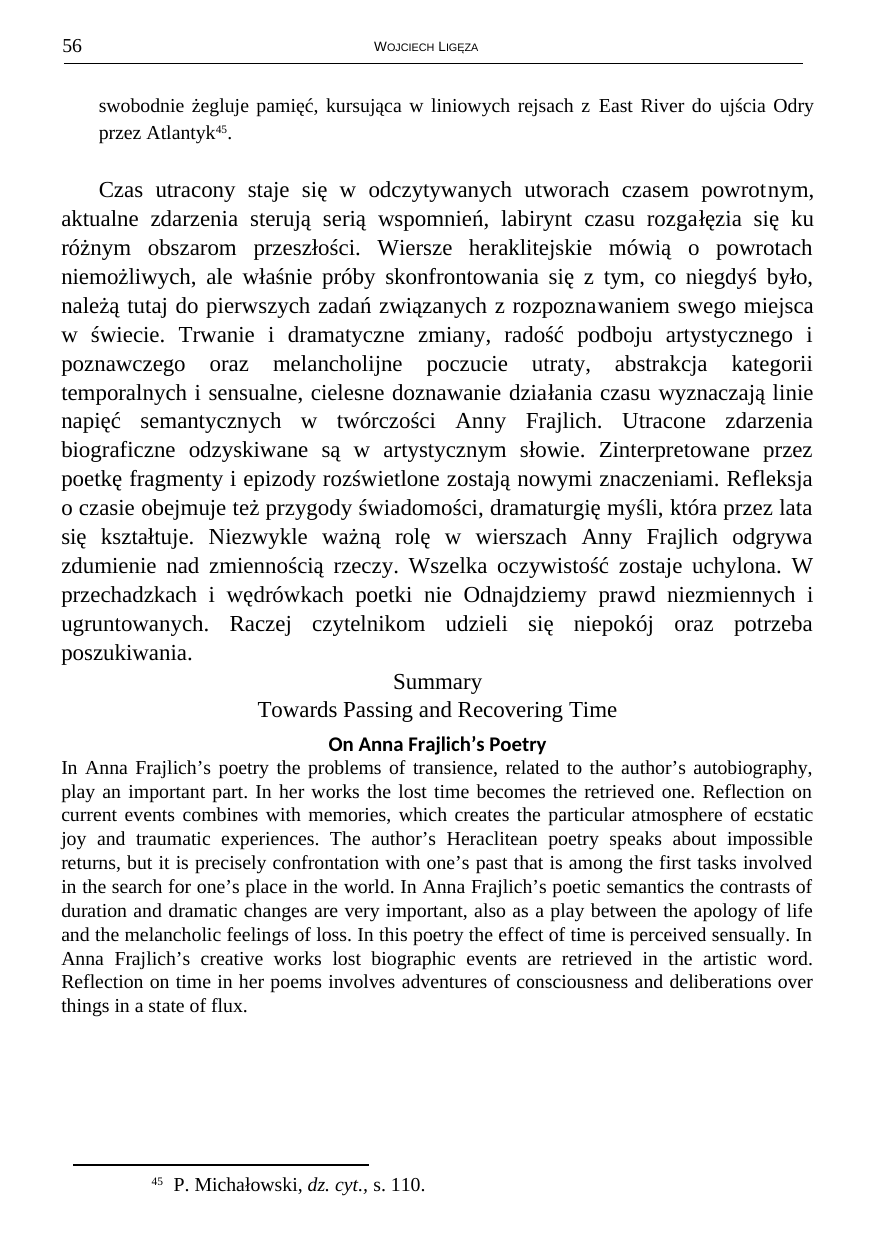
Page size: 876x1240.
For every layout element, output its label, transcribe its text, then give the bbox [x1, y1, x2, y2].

text In Anna Frajlich’s poetry the problems of transience, related to the author’s autobiography, play an important part. In her works the lost time becomes the retrieved one. Reflection on current events combines with memories, which creates the particular atmosphere of ecstatic joy and traumatic experiences. The author’s Heraclitean poetry speaks about impossible returns, but it is precisely confrontation with one’s past that is among the first tasks involved in the search for one’s place in the world. In Anna Frajlich’s poetic semantics the contrasts of duration and dramatic changes are very important, also as a play between the apology of life and the melancholic feelings of loss. In this poetry the effect of time is perceived sensually. In Anna Frajlich’s creative works lost biographic events are retrieved in the artistic word. Reflection on time in her poems involves adventures of consciousness and deliberations over things in a state of flux. [61, 756, 814, 1017]
text Wojciech Ligęza [374, 38, 495, 54]
text Summary Towards Passing and Recovering Time [61, 668, 814, 722]
text 56 [62, 34, 87, 57]
text 45 P. Michałowski, dz. cyt., s. 110. [106, 1173, 425, 1196]
text Czas utracony staje się w odczytywanych utworach czasem powrot­nym, aktualne zdarzenia sterują serią wspomnień, labirynt czasu rozga­łęzia się ku różnym obszarom przeszłości. Wiersze heraklitejskie mówią o powrotach niemożliwych, ale właśnie próby skonfrontowania się z tym, co niegdyś było, należą tutaj do pierwszych zadań związanych z rozpozna­waniem swego miejsca w świecie. Trwanie i dramatyczne zmiany, radość podboju artystycznego i poznawczego oraz melancholijne poczucie utraty, abstrakcja kategorii temporalnych i sensualne, cielesne doznawanie dzia­łania czasu wyznaczają linie napięć semantycznych w twórczości Anny Frajlich. Utracone zdarzenia biograficzne odzyskiwane są w artystycznym słowie. Zinterpretowane przez poetkę fragmenty i epizody rozświetlone zostają nowymi znaczeniami. Refleksja o czasie obejmuje też przygody świadomości, dramaturgię myśli, która przez lata się kształtuje. Niezwykle ważną rolę w wierszach Anny Frajlich odgrywa zdumienie nad zmienno­ścią rzeczy. Wszelka oczywistość zostaje uchylona. W przechadzkach i wę­drówkach poetki nie Odnajdziemy prawd niezmiennych i ugruntowanych. Raczej czytelnikom udzieli się niepokój oraz potrzeba poszukiwania. [61, 176, 814, 666]
text swobodnie żegluje pamięć, kursująca w liniowych rejsach z East River do ujścia Odry przez Atlantyk45. [98, 94, 814, 143]
text On Anna Frajlich’s Poetry [61, 732, 814, 756]
